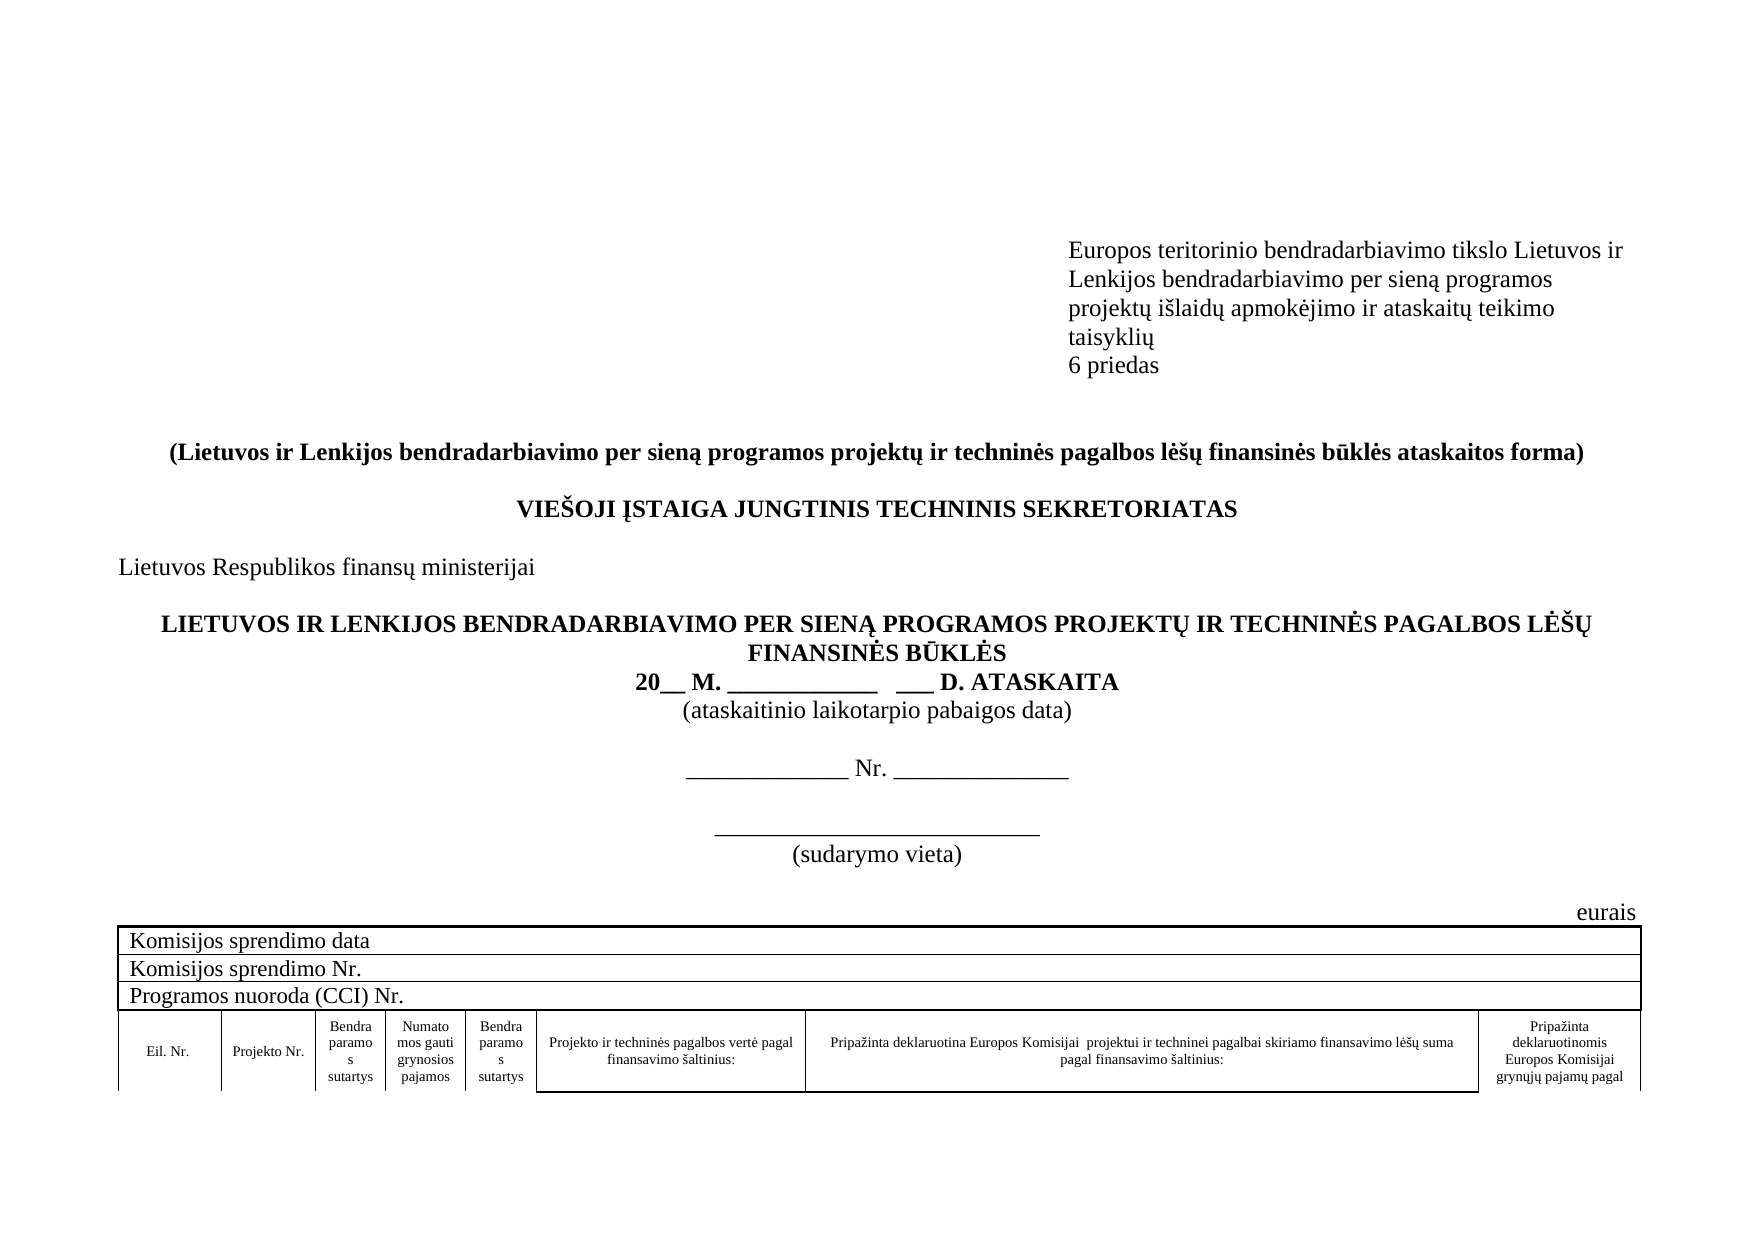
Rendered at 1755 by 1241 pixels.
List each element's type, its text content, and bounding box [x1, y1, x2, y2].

text Europos teritorinio bendradarbiavimo tikslo Lietuvos ir [1068, 235, 1636, 264]
table_header Komisijos sprendimo data [119, 928, 1640, 954]
table_cell Bendra paramos sutartyse numatytų tinkamų deklaruoti Europos Komisijos išlaidų vertė pagal projektą [466, 1011, 536, 1091]
table_cell [1642, 981, 1653, 1009]
text taisyklių [1068, 322, 1636, 350]
text LIETUVOS IR LENKIJOS BENDRADARBIAVIMO PER SIENĄ PROGRAMOS PROJEKTŲ IR TECHNINĖS PAGALBOS LĖŠŲ FINANSINĖS BŪKLĖS [118, 609, 1636, 667]
text _____________ Nr. ______________ [118, 753, 1636, 782]
text 20__ M. ____________ ___ D. ATASKAITA [118, 667, 1636, 695]
text Lietuvos Respublikos finansų ministerijai [118, 552, 1636, 580]
text __________________________ [118, 810, 1636, 839]
table_cell Bendra paramos sutartyse numatytų tinkamų finansuoti išlaidų vertė [316, 1011, 385, 1091]
table_cell Pripažinta deklaruotinomis Europos Komisijai grynųjų pajamų pagal Reglamento Nr. 1083/2006 55 straipsnį [1479, 1011, 1640, 1091]
text (ataskaitinio laikotarpio pabaigos data) [118, 695, 1636, 724]
table_cell Projekto Nr. [222, 1011, 315, 1091]
text projektų išlaidų apmokėjimo ir ataskaitų teikimo [1068, 293, 1636, 322]
table_cell [1641, 1035, 1653, 1091]
table_header [1642, 925, 1653, 954]
text eurais [118, 897, 1636, 925]
table_cell Eil. Nr. [119, 1011, 221, 1091]
table_cell Programos nuoroda (CCI) Nr. [119, 982, 1640, 1009]
text Lenkijos bendradarbiavimo per sieną programos [1068, 264, 1636, 293]
table_cell [1641, 1009, 1653, 1035]
text 6 priedas [1068, 350, 1636, 379]
table_cell [1642, 954, 1653, 981]
text (sudarymo vieta) [118, 839, 1636, 868]
table_cell Numatomos gauti grynosios pajamos [386, 1011, 465, 1091]
table_cell Pripažinta deklaruotina Europos Komisijai projektui ir techninei pagalbai skiriamo finansavimo lėšų suma pagal finansavimo šaltinius: [806, 1011, 1478, 1091]
table_cell Projekto ir techninės pagalbos vertė pagal finansavimo šaltinius: [537, 1011, 805, 1091]
text (Lietuvos ir Lenkijos bendradarbiavimo per sieną programos projektų ir techninės pagalbos lėšų finansinės būklės ataskaitos forma) [118, 437, 1636, 465]
table_cell Komisijos sprendimo Nr. [119, 955, 1640, 981]
text VIEŠOJI ĮSTAIGA JUNGTINIS TECHNINIS SEKRETORIATAS [118, 494, 1636, 523]
